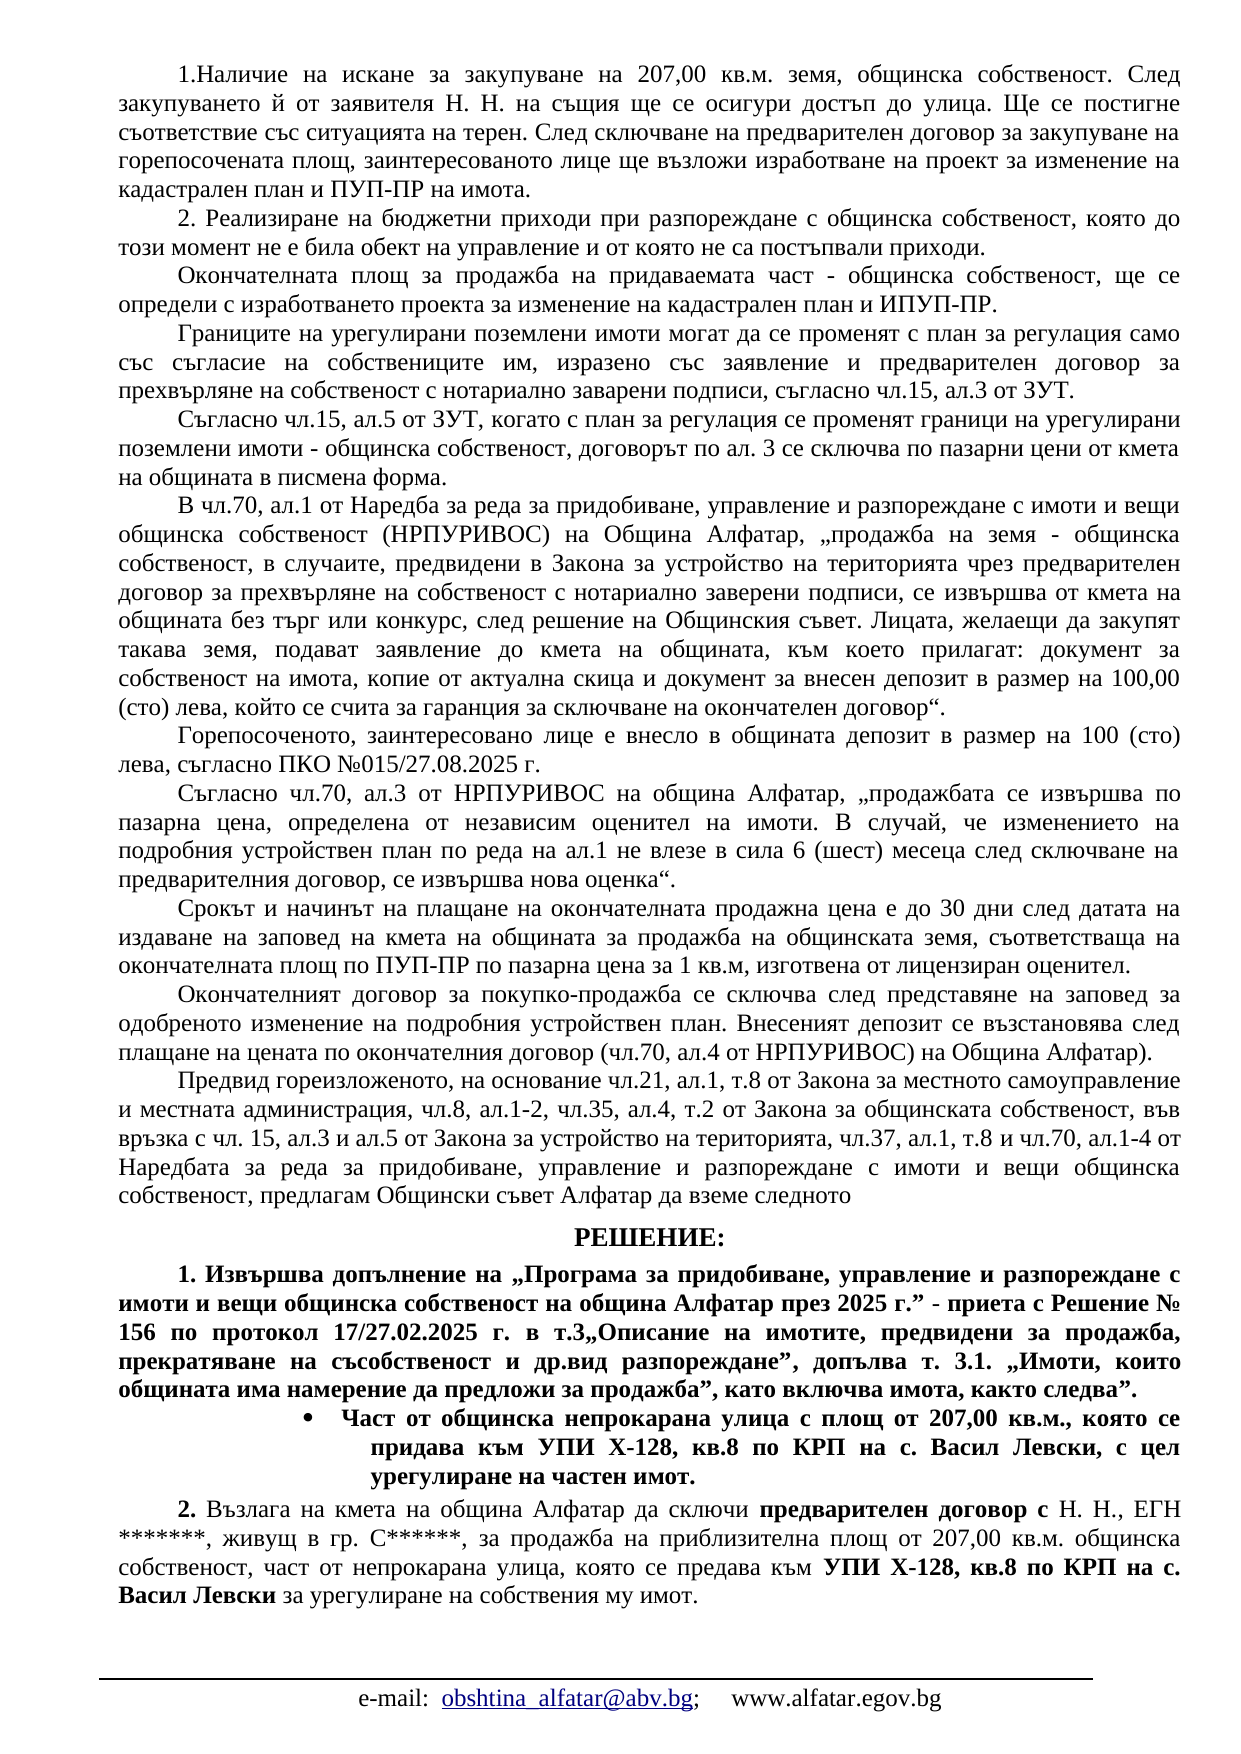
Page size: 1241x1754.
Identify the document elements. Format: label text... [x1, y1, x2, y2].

text 1.Наличие на искане за закупуване на 207,00 кв.м. земя, общинска собственост. След закупуването й от заявителя Н. Н. на същия ще се осигури достъп до улица. Ще се постигне съответствие със ситуацията на терен. След сключване на предварителен договор за закупуване на горепосочената площ, заинтересованото лице ще възложи изработване на проект за изменение на кадастрален план и ПУП-ПР на имота. [118, 59, 1181, 203]
text 1. Извършва допълнение на „Програма за придобиване, управление и разпореждане с имоти и вещи общинска собственост на община Алфатар през 2025 г.” - приета с Решение № 156 по протокол 17/27.02.2025 г. в т.3„Описание на имотите, предвидени за продажба, прекратяване на съсобственост и др.вид разпореждане”, допълва т. 3.1. „Имоти, които общината има намерение да предложи за продажба”, като включва имота, както следва”. [118, 1259, 1181, 1403]
text Окончателният договор за покупко-продажба се сключва след представяне на заповед за одобреното изменение на подробния устройствен план. Внесеният депозит се възстановява след плащане на цената по окончателния договор (чл.70, ал.4 от НРПУРИВОС) на Община Алфатар). [118, 979, 1181, 1065]
text В чл.70, ал.1 от Наредба за реда за придобиване, управление и разпореждане с имоти и вещи общинска собственост (НРПУРИВОС) на Община Алфатар, „продажба на земя - общинска собственост, в случаите, предвидени в Закона за устройство на територията чрез предварителен договор за прехвърляне на собственост с нотариално заверени подписи, се извършва от кмета на общината без търг или конкурс, след решение на Общинския съвет. Лицата, желаещи да закупят такава земя, подават заявление до кмета на общината, към което прилагат: документ за собственост на имота, копие от актуална скица и документ за внесен депозит в размер на 100,00 (сто) лева, който се счита за гаранция за сключване на окончателен договор“. [118, 490, 1181, 720]
text Съгласно чл.15, ал.5 от ЗУТ, когато с план за регулация се променят граници на урегулирани поземлени имоти - общинска собственост, договорът по ал. 3 се сключва по пазарни цени от кмета на общината в писмена форма. [118, 404, 1181, 490]
text Съгласно чл.70, ал.3 от НРПУРИВОС на община Алфатар, „продажбата се извършва по пазарна цена, определена от независим оценител на имоти. В случай, че изменението на подробния устройствен план по реда на ал.1 не влезе в сила 6 (шест) месеца след сключване на предварителния договор, се извършва нова оценка“. [118, 778, 1181, 893]
text Срокът и начинът на плащане на окончателната продажна цена е до 30 дни след датата на издаване на заповед на кмета на общината за продажба на общинската земя, съответстваща на окончателната площ по ПУП-ПР по пазарна цена за 1 кв.м, изготвена от лицензиран оценител. [118, 893, 1181, 979]
text Границите на урегулирани поземлени имоти могат да се променят с план за регулация само със съгласие на собствениците им, изразено със заявление и предварителен договор за прехвърляне на собственост с нотариално заварени подписи, съгласно чл.15, ал.3 от ЗУТ. [118, 318, 1181, 404]
text 2. Реализиране на бюджетни приходи при разпореждане с общинска собственост, която до този момент не е била обект на управление и от която не са постъпвали приходи. [118, 203, 1181, 260]
text 2. Възлага на кмета на община Алфатар да сключи предварителен договор с Н. Н., ЕГН *******, живущ в гр. С******, за продажба на приблизителна площ от 207,00 кв.м. общинска собственост, част от непрокарана улица, която се предава към УПИ X-128, кв.8 по КРП на с. Васил Левски за урегулиране на собствения му имот. [118, 1494, 1181, 1609]
text Горепосоченото, заинтересовано лице е внесло в общината депозит в размер на 100 (сто) лева, съгласно ПКО №015/27.08.2025 г. [118, 720, 1181, 778]
text РЕШЕНИЕ: [118, 1221, 1181, 1252]
text Окончателната площ за продажба на придаваемата част - общинска собственост, ще се определи с изработването проекта за изменение на кадастрален план и ИПУП-ПР. [118, 260, 1181, 318]
text Предвид гореизложеното, на основание чл.21, ал.1, т.8 от Закона за местното самоуправление и местната администрация, чл.8, ал.1-2, чл.35, ал.4, т.2 от Закона за общинската собственост, във връзка с чл. 15, ал.3 и ал.5 от Закона за устройство на територията, чл.37, ал.1, т.8 и чл.70, ал.1-4 от Наредбата за реда за придобиване, управление и разпореждане с имоти и вещи общинска собственост, предлагам Общински съвет Алфатар да вземе следното [118, 1065, 1181, 1209]
list Част от общинска непрокарана улица с площ от 207,00 кв.м., която се придава към УПИ X-128, кв.8 по КРП на с. Васил Левски, с цел урегулиране на частен имот. [303, 1403, 1181, 1489]
